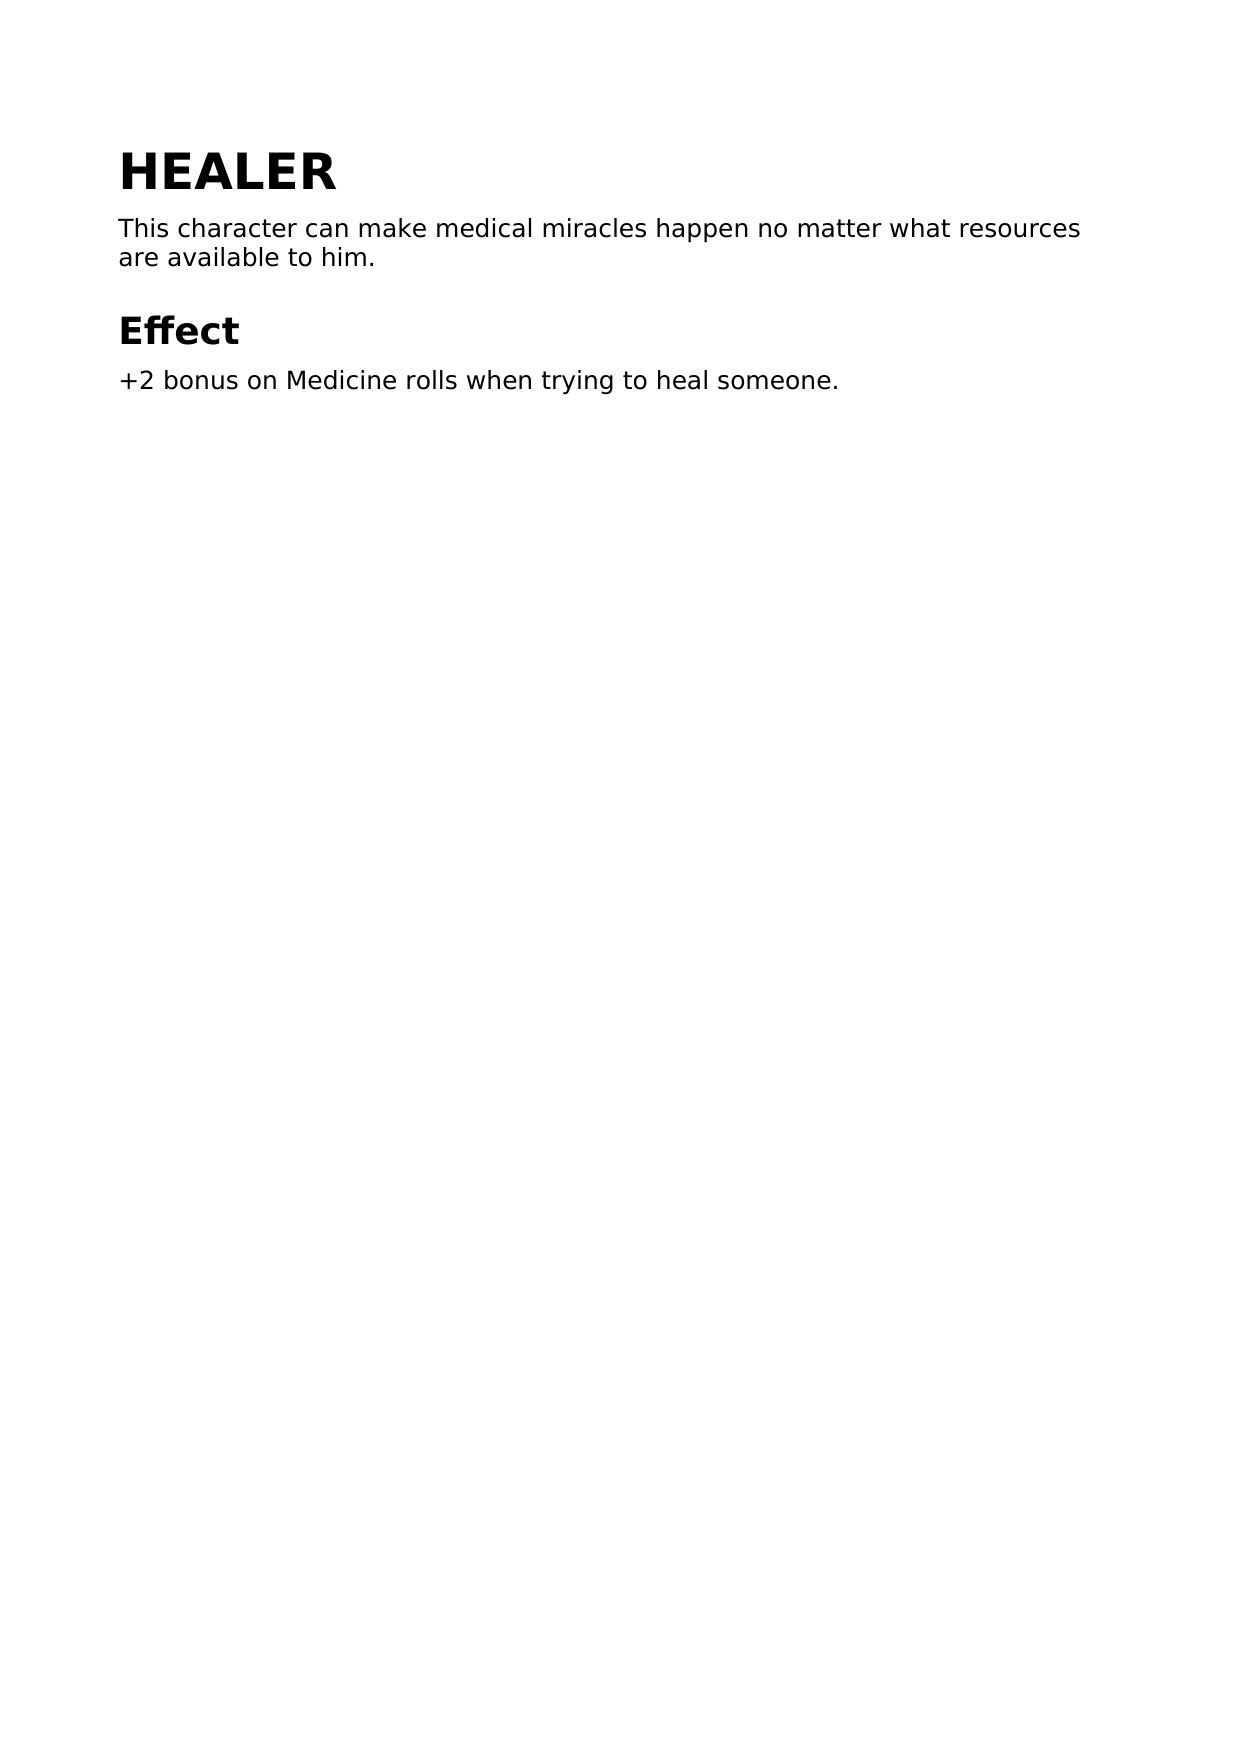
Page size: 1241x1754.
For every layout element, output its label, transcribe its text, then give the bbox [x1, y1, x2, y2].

subtitle Effect [118, 310, 1122, 353]
subtitle HEALER [118, 143, 1122, 201]
text This character can make medical miracles happen no matter what resources are available to him. [118, 214, 1122, 272]
text +2 bonus on Medicine rolls when trying to heal someone. [118, 366, 1122, 395]
